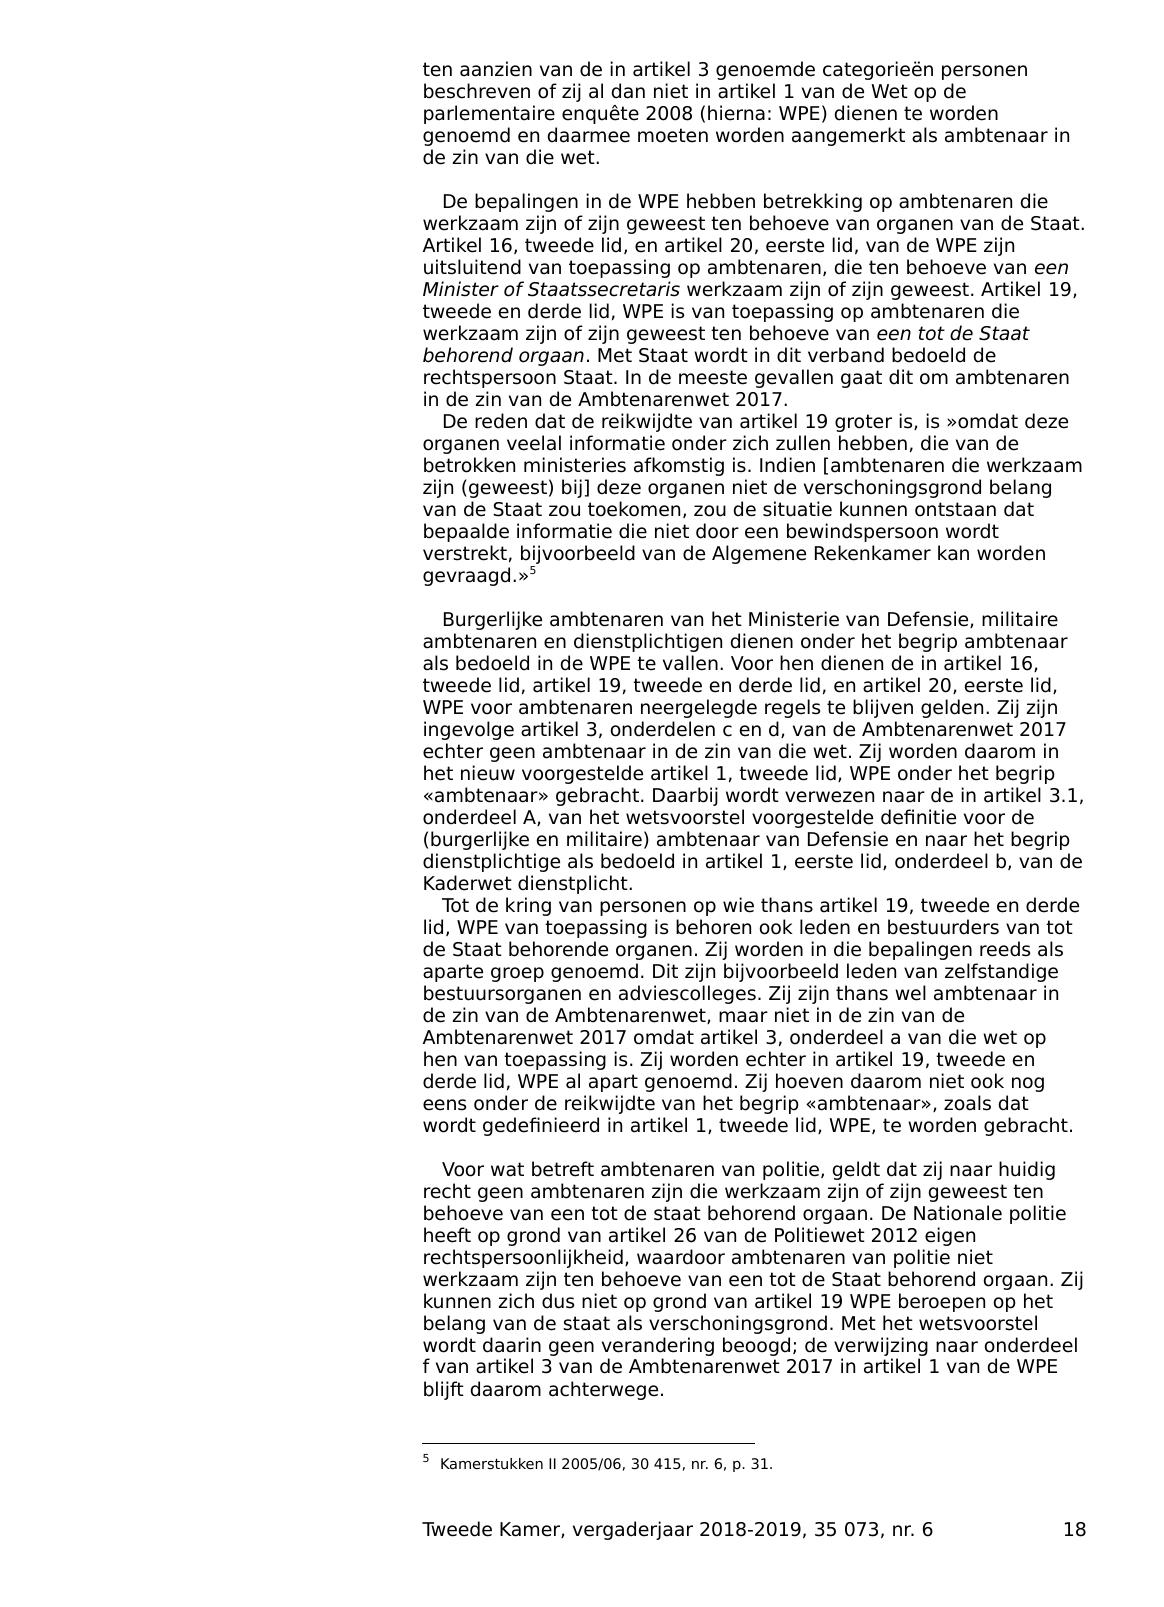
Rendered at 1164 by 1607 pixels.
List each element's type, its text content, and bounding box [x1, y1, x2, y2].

text Kamerstukken II 2005/06, 30 415, nr. 6, p. 31. [422, 1452, 1087, 1474]
text De reden dat de reikwijdte van artikel 19 groter is, is »omdat deze organen veelal informatie onder zich zullen hebben, die van de betrokken ministeries afkomstig is. Indien [ambtenaren die werkzaam zijn (geweest) bij] deze organen niet de verschoningsgrond belang van de Staat zou toekomen, zou de situatie kunnen ontstaan dat bepaalde informatie die niet door een bewindspersoon wordt verstrekt, bijvoorbeeld van de Algemene Rekenkamer kan worden gevraagd.» [422, 411, 1087, 587]
text Voor wat betreft ambtenaren van politie, geldt dat zij naar huidig recht geen ambtenaren zijn die werkzaam zijn of zijn geweest ten behoeve van een tot de staat behorend orgaan. De Nationale politie heeft op grond van artikel 26 van de Politiewet 2012 eigen rechtspersoonlijkheid, waardoor ambtenaren van politie niet werkzaam zijn ten behoeve van een tot de Staat behorend orgaan. Zij kunnen zich dus niet op grond van artikel 19 WPE beroepen op het belang van de staat als verschoningsgrond. Met het wetsvoorstel wordt daarin geen verandering beoogd; de verwijzing naar onderdeel f van artikel 3 van de Ambtenarenwet 2017 in artikel 1 van de WPE blijft daarom achterwege. [422, 1159, 1087, 1400]
text ten aanzien van de in artikel 3 genoemde categorieën personen beschreven of zij al dan niet in artikel 1 van de Wet op de parlementaire enquête 2008 (hierna: WPE) dienen te worden genoemd en daarmee moeten worden aangemerkt als ambtenaar in de zin van die wet. [422, 59, 1087, 169]
text De bepalingen in de WPE hebben betrekking op ambtenaren die werkzaam zijn of zijn geweest ten behoeve van organen van de Staat. Artikel 16, tweede lid, en artikel 20, eerste lid, van de WPE zijn uitsluitend van toepassing op ambtenaren, die ten behoeve van een Minister of Staatssecretaris werkzaam zijn of zijn geweest. Artikel 19, tweede en derde lid, WPE is van toepassing op ambtenaren die werkzaam zijn of zijn geweest ten behoeve van een tot de Staat behorend orgaan. Met Staat wordt in dit verband bedoeld de rechtspersoon Staat. In de meeste gevallen gaat dit om ambtenaren in de zin van de Ambtenarenwet 2017. [422, 191, 1087, 411]
text Tot de kring van personen op wie thans artikel 19, tweede en derde lid, WPE van toepassing is behoren ook leden en bestuurders van tot de Staat behorende organen. Zij worden in die bepalingen reeds als aparte groep genoemd. Dit zijn bijvoorbeeld leden van zelfstandige bestuursorganen en adviescolleges. Zij zijn thans wel ambtenaar in de zin van de Ambtenarenwet, maar niet in de zin van de Ambtenarenwet 2017 omdat artikel 3, onderdeel a van die wet op hen van toepassing is. Zij worden echter in artikel 19, tweede en derde lid, WPE al apart genoemd. Zij hoeven daarom niet ook nog eens onder de reikwijdte van het begrip «ambtenaar», zoals dat wordt gedefinieerd in artikel 1, tweede lid, WPE, te worden gebracht. [422, 895, 1087, 1136]
text Burgerlijke ambtenaren van het Ministerie van Defensie, militaire ambtenaren en dienstplichtigen dienen onder het begrip ambtenaar als bedoeld in de WPE te vallen. Voor hen dienen de in artikel 16, tweede lid, artikel 19, tweede en derde lid, en artikel 20, eerste lid, WPE voor ambtenaren neergelegde regels te blijven gelden. Zij zijn ingevolge artikel 3, onderdelen c en d, van de Ambtenarenwet 2017 echter geen ambtenaar in de zin van die wet. Zij worden daarom in het nieuw voorgestelde artikel 1, tweede lid, WPE onder het begrip «ambtenaar» gebracht. Daarbij wordt verwezen naar de in artikel 3.1, onderdeel A, van het wetsvoorstel voorgestelde definitie voor de (burgerlijke en militaire) ambtenaar van Defensie en naar het begrip dienstplichtige als bedoeld in artikel 1, eerste lid, onderdeel b, van de Kaderwet dienstplicht. [422, 609, 1087, 895]
